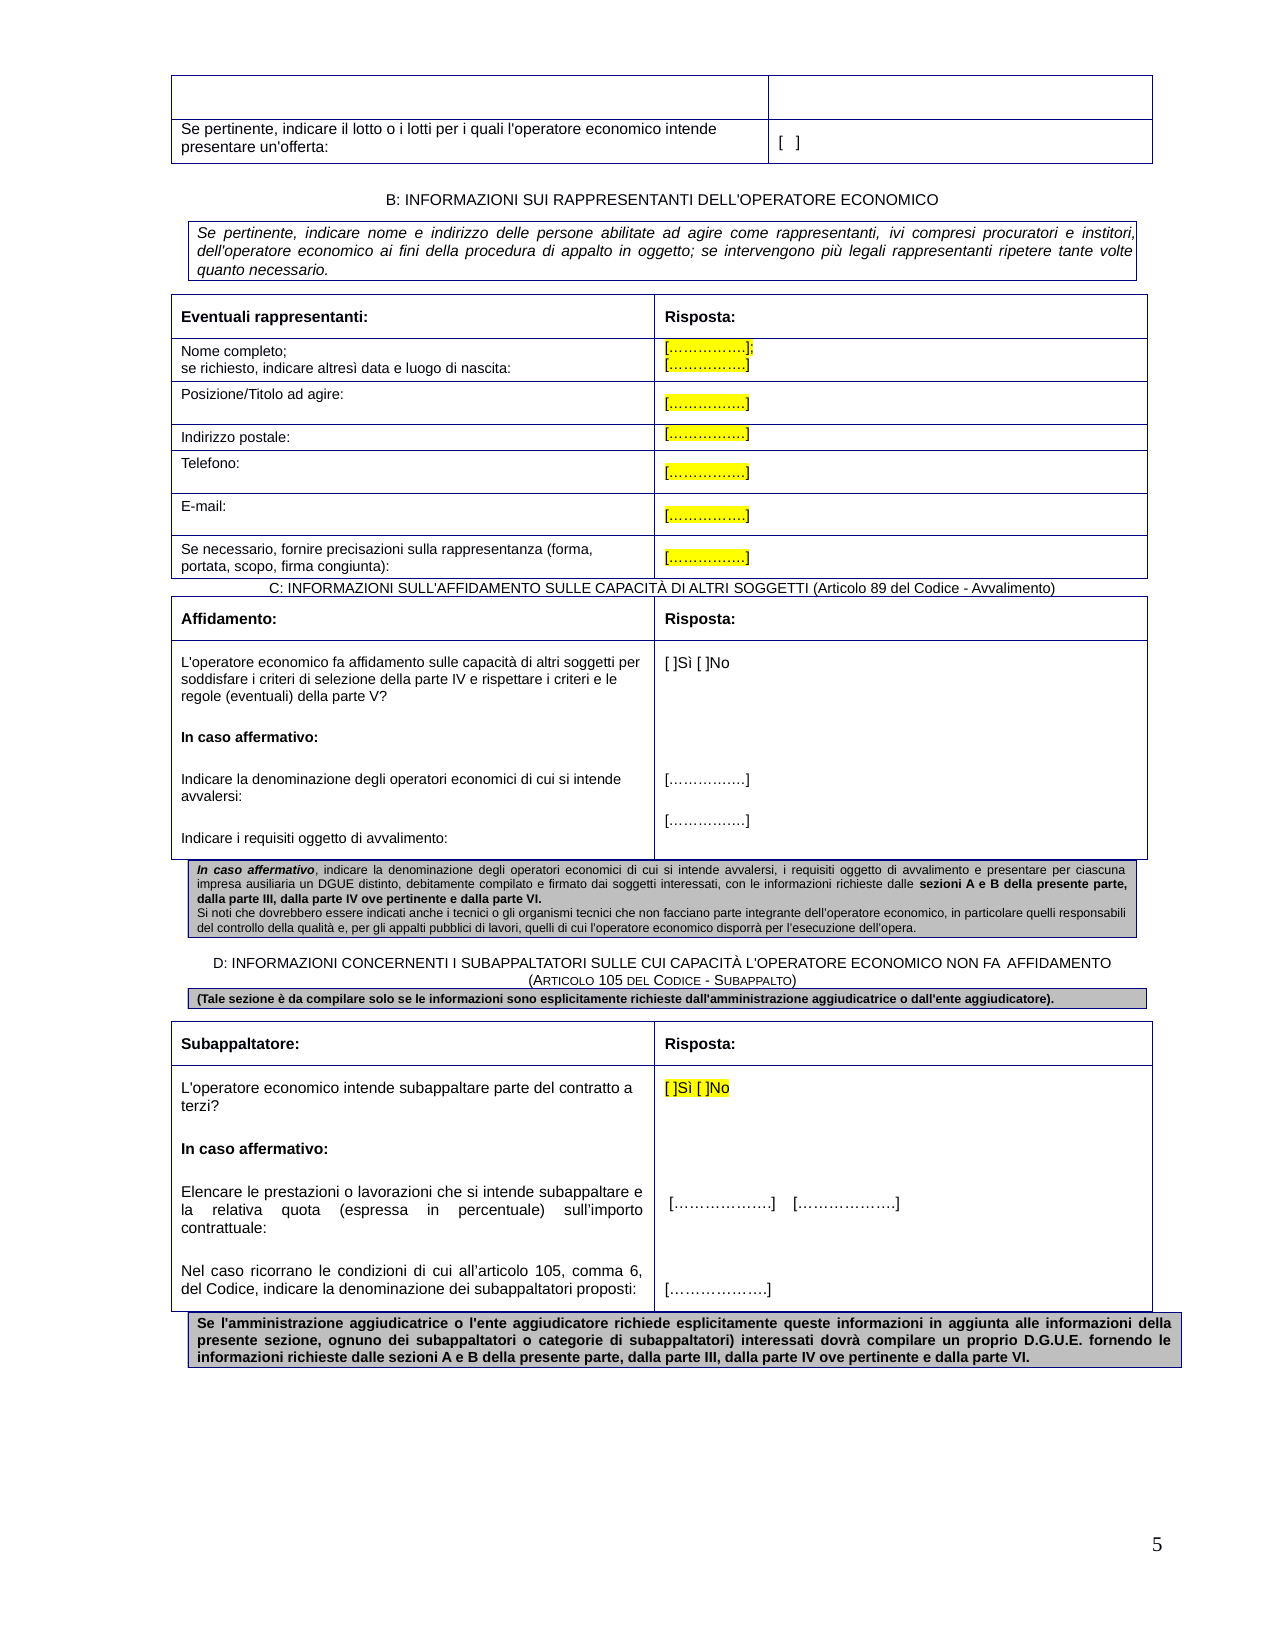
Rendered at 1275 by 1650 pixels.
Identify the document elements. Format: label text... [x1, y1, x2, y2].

table_cell [172, 76, 768, 119]
text Si noti che dovrebbero essere indicati anche i tecnici o gli organismi tecnici che non facciano parte integrante dell’operatore economico, in particolare quelli responsabili del controllo della qualità e, per gli appalti pubblici di lavori, quelli di cui l’operatore economico disporrà per l’esecuzione dell’opera. [189, 903, 1136, 937]
text In caso affermativo, indicare la denominazione degli operatori economici di cui si intende avvalersi, i requisiti oggetto di avvalimento e presentare per ciascuna impresa ausiliaria un DGUE distinto, debitamente compilato e firmato dai soggetti interessati, con le informazioni richieste dalle sezioni A e B della presente parte, dalla parte III, dalla parte IV ove pertinente e dalla parte VI. [189, 861, 1136, 903]
table_cell L'operatore economico intende subappaltare parte del contratto a terzi? In caso affermativo: Elencare le prestazioni o lavorazioni che si intende subappaltare e la relativa quota (espressa in percentuale) sull’importo contrattuale: Nel caso ricorrano le condizioni di cui all’articolo 105, comma 6, del Codice, indicare la denominazione dei subappaltatori proposti: [172, 1066, 654, 1311]
table_cell Posizione/Titolo ad agire: [172, 382, 654, 424]
table_cell [ ]Sì [ ]No [……………….] [……………….] [……………….] [655, 1066, 1152, 1311]
table_cell Se necessario, fornire precisazioni sulla rappresentanza (forma, portata, scopo, firma congiunta): [172, 536, 654, 578]
table_cell Indirizzo postale: [172, 425, 654, 450]
table_cell L'operatore economico fa affidamento sulle capacità di altri soggetti per soddisfare i criteri di selezione della parte IV e rispettare i criteri e le regole (eventuali) della parte V? In caso affermativo: Indicare la denominazione degli operatori economici di cui si intende avvalersi: Indicare i requisiti oggetto di avvalimento: [172, 641, 654, 859]
title D: Informazioni concernenti i subappaltatori sulle cui capacità l'operatore economico non fa affidamento (Articolo 105 del Codice - Subappalto) [187, 954, 1137, 988]
table_cell Telefono: [172, 451, 654, 493]
table_cell [………….…] [655, 451, 1147, 493]
table_cell [769, 76, 1152, 119]
table_cell Nome completo; se richiesto, indicare altresì data e luogo di nascita: [172, 339, 654, 381]
table_cell Se pertinente, indicare il lotto o i lotti per i quali l'operatore economico intende presentare un'offerta: [172, 120, 768, 163]
title B: Informazioni sui rappresentanti dell'operatore economico [187, 191, 1137, 208]
text Se pertinente, indicare nome e indirizzo delle persone abilitate ad agire come rappresentanti, ivi compresi procuratori e institori, dell'operatore economico ai fini della procedura di appalto in oggetto; se intervengono più legali rappresentanti ripetere tante volte quanto necessario. [189, 222, 1136, 280]
table_cell E-mail: [172, 494, 654, 535]
table_header Affidamento: [172, 597, 654, 640]
table_cell [………….…] [655, 382, 1147, 424]
title (Tale sezione è da compilare solo se le informazioni sono esplicitamente richieste dall'amministrazione aggiudicatrice o dall'ente aggiudicatore). [189, 989, 1146, 1008]
table_header Risposta: [655, 295, 1147, 338]
title C: Informazioni sull'affidamento SULLE Capacità di altri soggetti (Articolo 89 del Codice - Avvalimento) [187, 579, 1137, 596]
table_cell […………….]; […………….] [655, 339, 1147, 381]
table_header Subappaltatore: [172, 1022, 654, 1065]
table_cell [………….…] [655, 425, 1147, 450]
table_header Risposta: [655, 1022, 1152, 1065]
table_header Risposta: [655, 597, 1147, 640]
table_cell [………….…] [655, 536, 1147, 578]
title Se l'amministrazione aggiudicatrice o l'ente aggiudicatore richiede esplicitamente queste informazioni in aggiunta alle informazioni della presente sezione, ognuno dei subappaltatori o categorie di subappaltatori) interessati dovrà compilare un proprio D.G.U.E. fornendo le informazioni richieste dalle sezioni A e B della presente parte, dalla parte III, dalla parte IV ove pertinente e dalla parte VI. [189, 1313, 1181, 1367]
table_cell [ ]Sì [ ]No [………….…] [………….…] [655, 641, 1147, 859]
table_cell [ ] [769, 120, 1152, 163]
table_cell […………….] [655, 494, 1147, 535]
table_header Eventuali rappresentanti: [172, 295, 654, 338]
